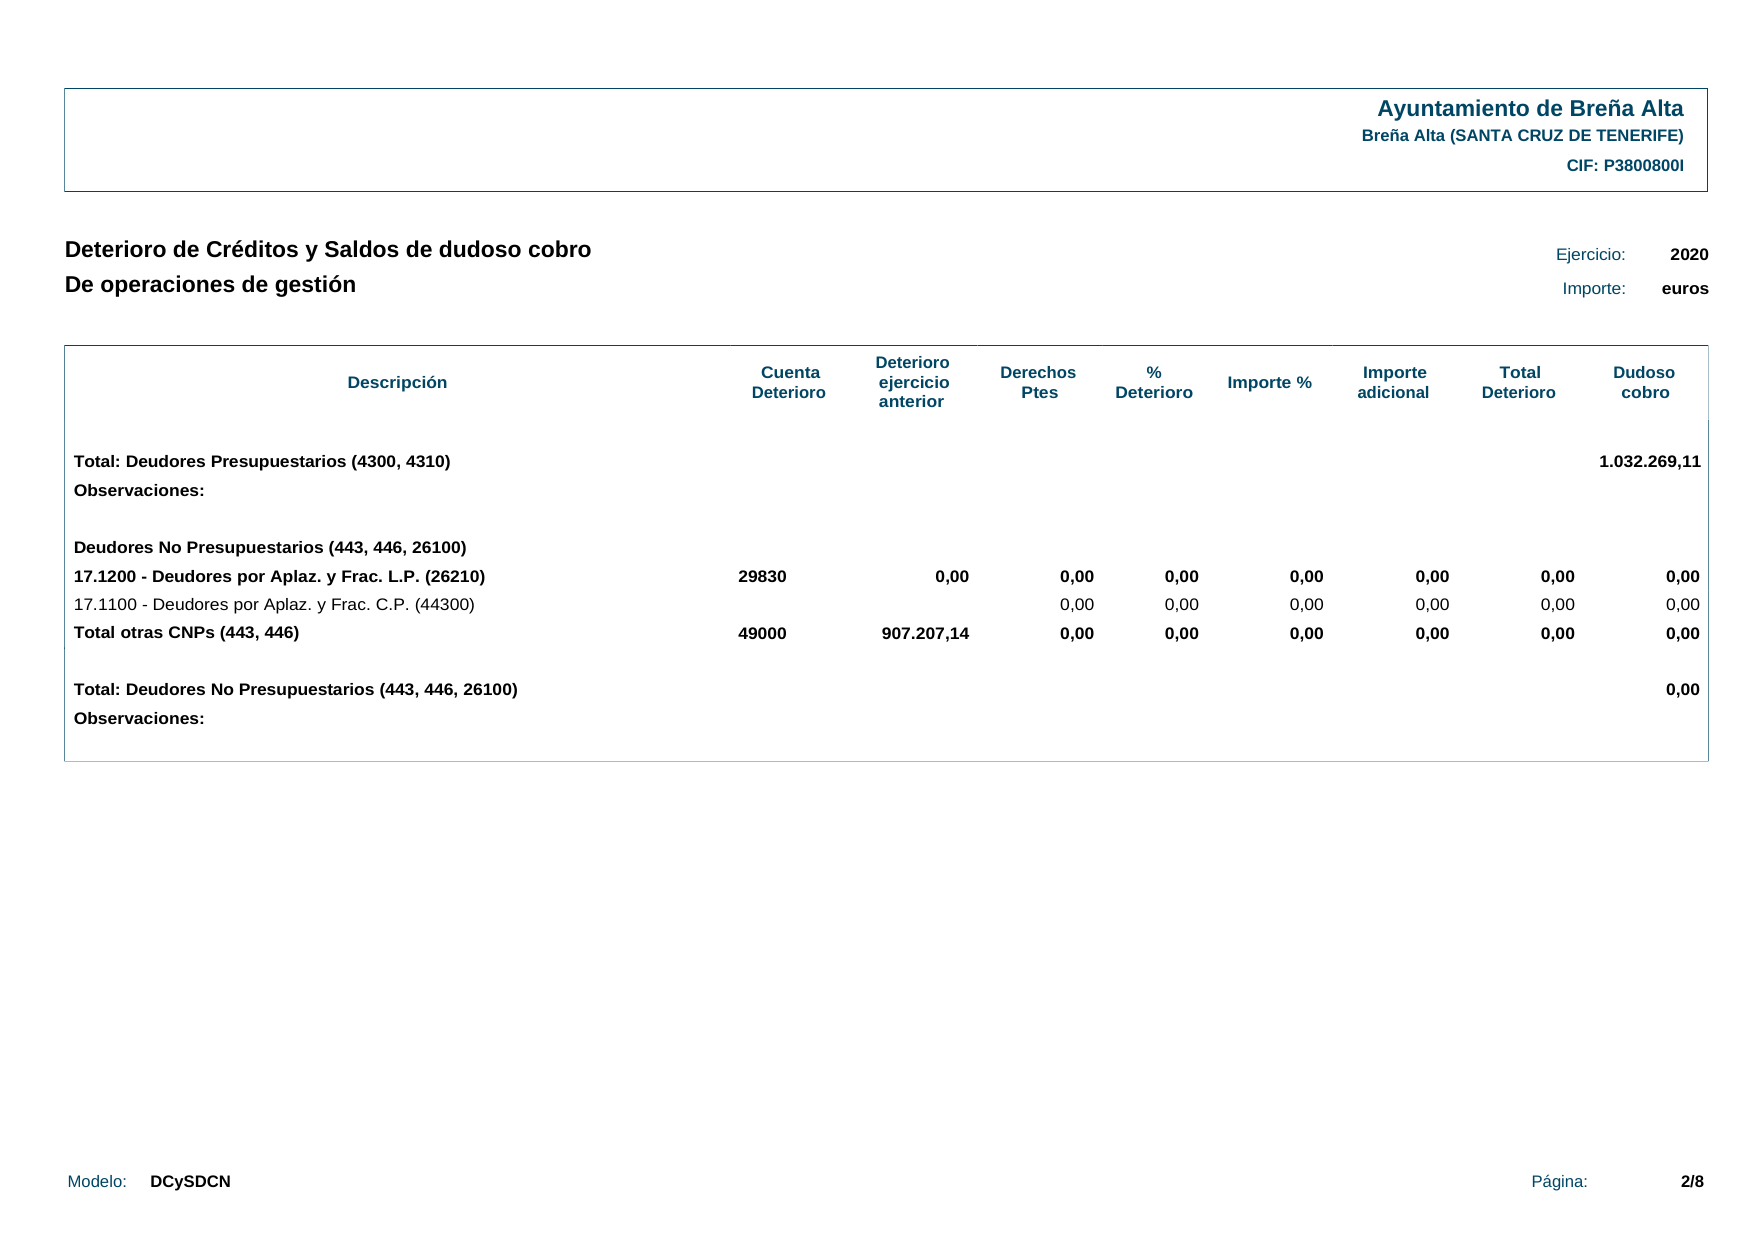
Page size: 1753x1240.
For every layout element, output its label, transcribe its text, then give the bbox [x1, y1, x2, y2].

text Deterioro ejercicio anterior [875, 353, 952, 411]
text Deterioro de Créditos y Saldos de dudoso cobro [64, 236, 593, 263]
text 0,00 [850, 567, 969, 586]
text Derechos Ptes [1000, 363, 1102, 402]
text 0,00 [1060, 567, 1102, 586]
text 49000 [738, 624, 850, 643]
text 29830 [738, 567, 850, 586]
text Cuenta Deterioro [752, 363, 850, 402]
text Total Deterioro [1482, 363, 1582, 402]
text 0,00 [1457, 567, 1574, 586]
text Descripción [345, 373, 450, 392]
text 0,00 [1206, 624, 1323, 643]
text 0,00 [1582, 624, 1700, 643]
text Observaciones: [73, 481, 1708, 500]
text Observaciones: [73, 709, 1708, 728]
text 2/8 [1681, 1172, 1706, 1191]
text CIF: P3800800I [65, 155, 1684, 174]
text 0,00 [1164, 624, 1206, 643]
text Deterioro [1113, 383, 1195, 402]
text Modelo: DCySDCN [67, 1172, 233, 1191]
text 0,00 [1060, 595, 1102, 614]
text Total otras CNPs (443, 446) [73, 623, 730, 642]
text 0,00 [1332, 624, 1449, 643]
text Importe % [1227, 373, 1332, 392]
text Ayuntamiento de Breña Alta [65, 95, 1684, 121]
text 1.032.269,11 [1599, 452, 1708, 471]
text 0,00 [1582, 595, 1700, 614]
text Importe: [1562, 279, 1627, 298]
text Página: [1531, 1172, 1590, 1191]
text 0,00 [1332, 567, 1449, 586]
text Total: Deudores No Presupuestarios (443, 446, 26100) [73, 680, 730, 699]
text 907.207,14 [850, 624, 969, 643]
text Deudores No Presupuestarios (443, 446, 26100) 17.1200 - Deudores por Aplaz. y Frac. L.P. (26210) 17.1100 - Deudores por Aplaz. y Frac. C.P. (44300) [73, 538, 508, 614]
text 0,00 [1206, 567, 1323, 586]
text 0,00 [1582, 567, 1700, 586]
text 0,00 [1060, 624, 1102, 643]
text 0,00 [1457, 595, 1574, 614]
text 0,00 [1582, 680, 1700, 699]
text 0,00 [1332, 595, 1449, 614]
text Importe adicional [1357, 363, 1457, 402]
text 2020 [1670, 245, 1711, 264]
text 0,00 [1457, 624, 1574, 643]
text 0,00 [1206, 595, 1323, 614]
text euros [1662, 279, 1711, 298]
text % [1102, 363, 1206, 382]
text 0,00 [1164, 567, 1206, 586]
text Total: Deudores Presupuestarios (4300, 4310) [73, 452, 730, 471]
text Ejercicio: [1556, 245, 1627, 264]
text Breña Alta (SANTA CRUZ DE TENERIFE) [65, 125, 1684, 144]
text 0,00 [1164, 595, 1206, 614]
text De operaciones de gestión [64, 271, 593, 297]
text Dudoso cobro [1613, 363, 1708, 402]
